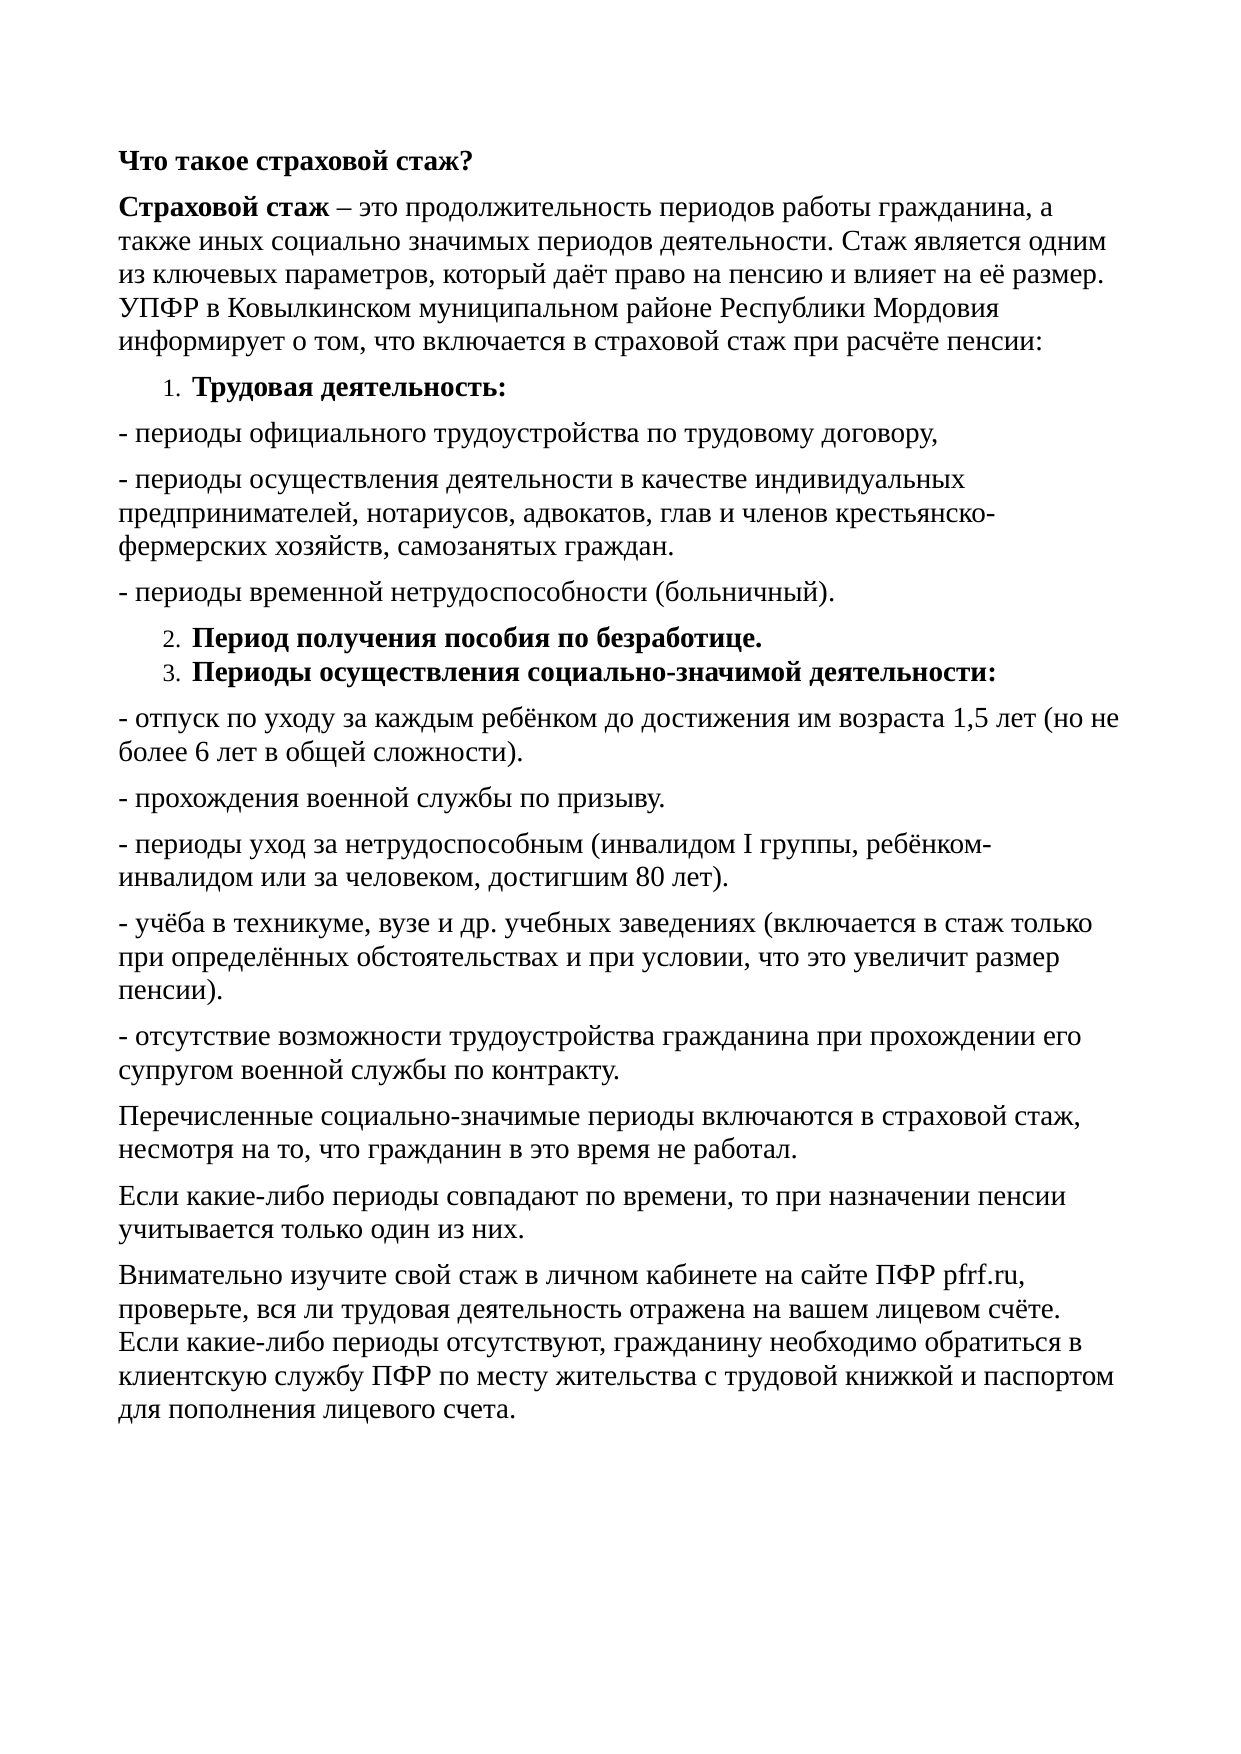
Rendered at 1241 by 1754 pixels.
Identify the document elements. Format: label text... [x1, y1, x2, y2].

text - прохождения военной службы по призыву. [118, 780, 1122, 813]
text Страховой стаж – это продолжительность периодов работы гражданина, а также иных социально значимых периодов деятельности. Стаж является одним из ключевых параметров, который даёт право на пенсию и влияет на её размер. УПФР в Ковылкинском муниципальном районе Республики Мордовия информирует о том, что включается в страховой стаж при расчёте пенсии: [118, 189, 1122, 357]
text - отсутствие возможности трудоустройства гражданина при прохождении его супругом военной службы по контракту. [118, 1018, 1122, 1086]
list Трудовая деятельность: [162, 369, 1122, 403]
text - периоды осуществления деятельности в качестве индивидуальных предпринимателей, нотариусов, адвокатов, глав и членов крестьянско-фермерских хозяйств, самозанятых граждан. [118, 461, 1122, 562]
list Период получения пособия по безработице. [162, 621, 1122, 654]
text - периоды временной нетрудоспособности (больничный). [118, 574, 1122, 608]
text - периоды уход за нетрудоспособным (инвалидом I группы, ребёнком-инвалидом или за человеком, достигшим 80 лет). [118, 826, 1122, 893]
text - учёба в техникуме, вузе и др. учебных заведениях (включается в стаж только при определённых обстоятельствах и при условии, что это увеличит размер пенсии). [118, 905, 1122, 1006]
text Если какие-либо периоды совпадают по времени, то при назначении пенсии учитывается только один из них. [118, 1178, 1122, 1245]
text Перечисленные социально-значимые периоды включаются в страховой стаж, несмотря на то, что гражданин в это время не работал. [118, 1098, 1122, 1165]
subtitle Что такое страховой стаж? [118, 143, 1122, 177]
text Внимательно изучите свой стаж в личном кабинете на сайте ПФР pfrf.ru, проверьте, вся ли трудовая деятельность отражена на вашем лицевом счёте. Если какие-либо периоды отсутствуют, гражданину необходимо обратиться в клиентскую службу ПФР по месту жительства с трудовой книжкой и паспортом для пополнения лицевого счета. [118, 1257, 1122, 1425]
text - отпуск по уходу за каждым ребёнком до достижения им возраста 1,5 лет (но не более 6 лет в общей сложности). [118, 700, 1122, 767]
text - периоды официального трудоустройства по трудовому договору, [118, 415, 1122, 449]
list Периоды осуществления социально-значимой деятельности: [162, 654, 1122, 688]
